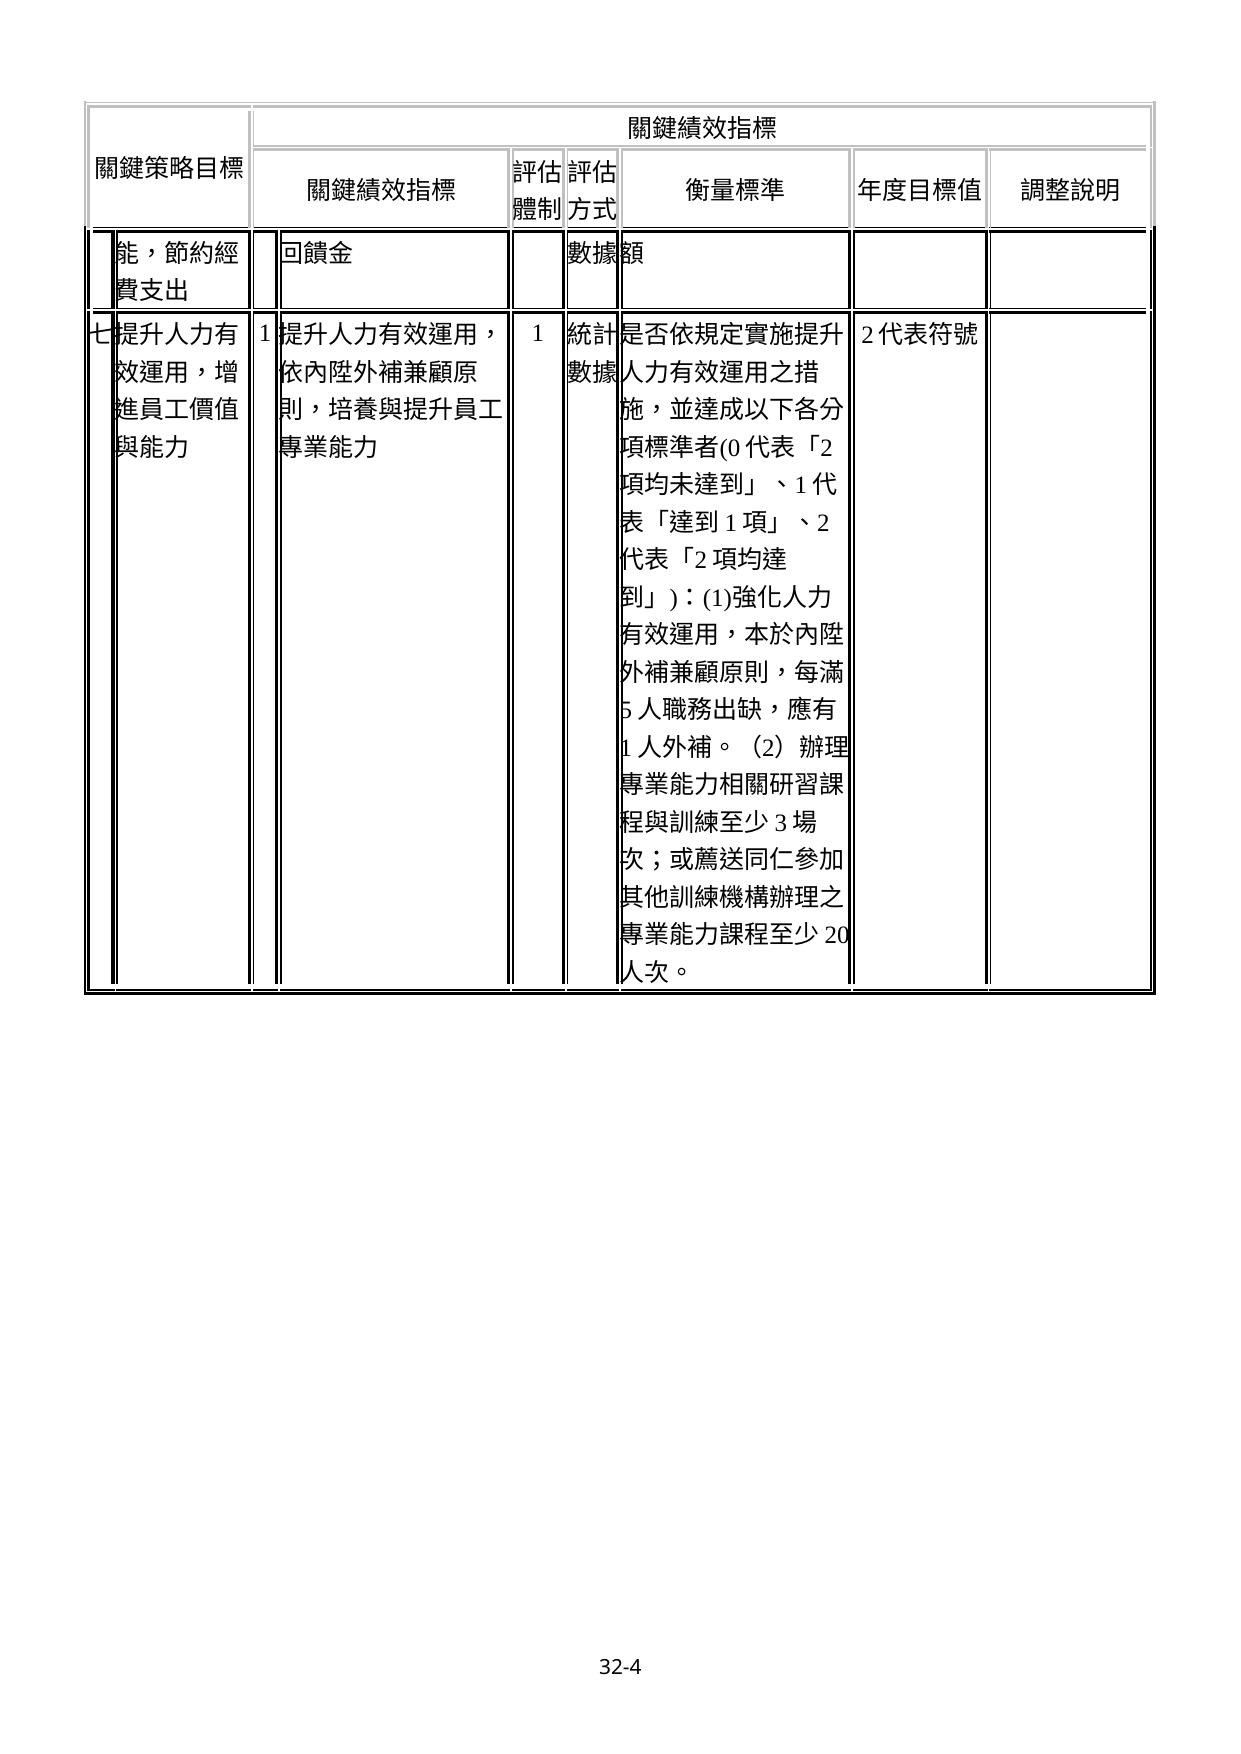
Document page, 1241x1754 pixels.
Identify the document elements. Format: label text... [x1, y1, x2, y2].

table_cell 1 [251, 308, 278, 989]
table_cell [988, 226, 1153, 308]
table_cell [514, 233, 562, 308]
table_cell 統計數據 [577, 251, 585, 262]
table_cell 政府電子採購網營運回饋金 [282, 233, 507, 308]
table_cell [988, 308, 1153, 989]
table_cell 關鍵績效指標 [254, 151, 507, 226]
table_cell 六 [87, 226, 114, 308]
table_cell 1 [510, 308, 565, 989]
table_cell 統計數據 [603, 246, 616, 253]
table_header 關鍵績效指標 [251, 103, 1153, 145]
table_cell 統計數據 [565, 308, 619, 989]
table_cell 七 [87, 308, 114, 332]
table_cell 提升財務效能，節約經費支出 [118, 233, 248, 308]
table_header 關鍵策略目標 [90, 108, 251, 226]
table_cell 年度目標值 [855, 151, 985, 226]
table_cell [855, 233, 985, 308]
table_cell 2代表符號 [851, 308, 988, 989]
table_cell 統計數據 [568, 233, 616, 308]
table_cell 是否依規定實施提升人力有效運用之措施，並達成以下各分項標準者(0代表「2項均未達到」、1代表「達到1項」、2代表「2項均達到」)：(1)強化人力有效運用，本於內陞外補兼顧原則，每滿5人職務出缺，應有1人外補。（2）辦理專業能力相關研習課程與訓練至少3場次；或薦送同仁參加其他訓練機構辦理之專業能力課程至少20人次。 [619, 308, 851, 989]
table_cell 評估方式 [568, 151, 616, 226]
table_cell 政府電子採購網營運回饋金 [282, 244, 299, 261]
table_cell 評估體制 [514, 151, 562, 226]
table_cell [254, 233, 275, 308]
table_cell 七 [90, 330, 114, 989]
table_cell 調整說明 [988, 145, 1153, 226]
table_cell 提升人力有效運用，增進員工價值與能力 [115, 314, 251, 989]
table_cell 提升人力有效運用，依內陞外補兼顧原則，培養與提升員工專業能力 [278, 308, 510, 989]
table_cell 每年系統營運回饋金額 [623, 233, 848, 308]
table_cell 衡量標準 [623, 151, 848, 226]
